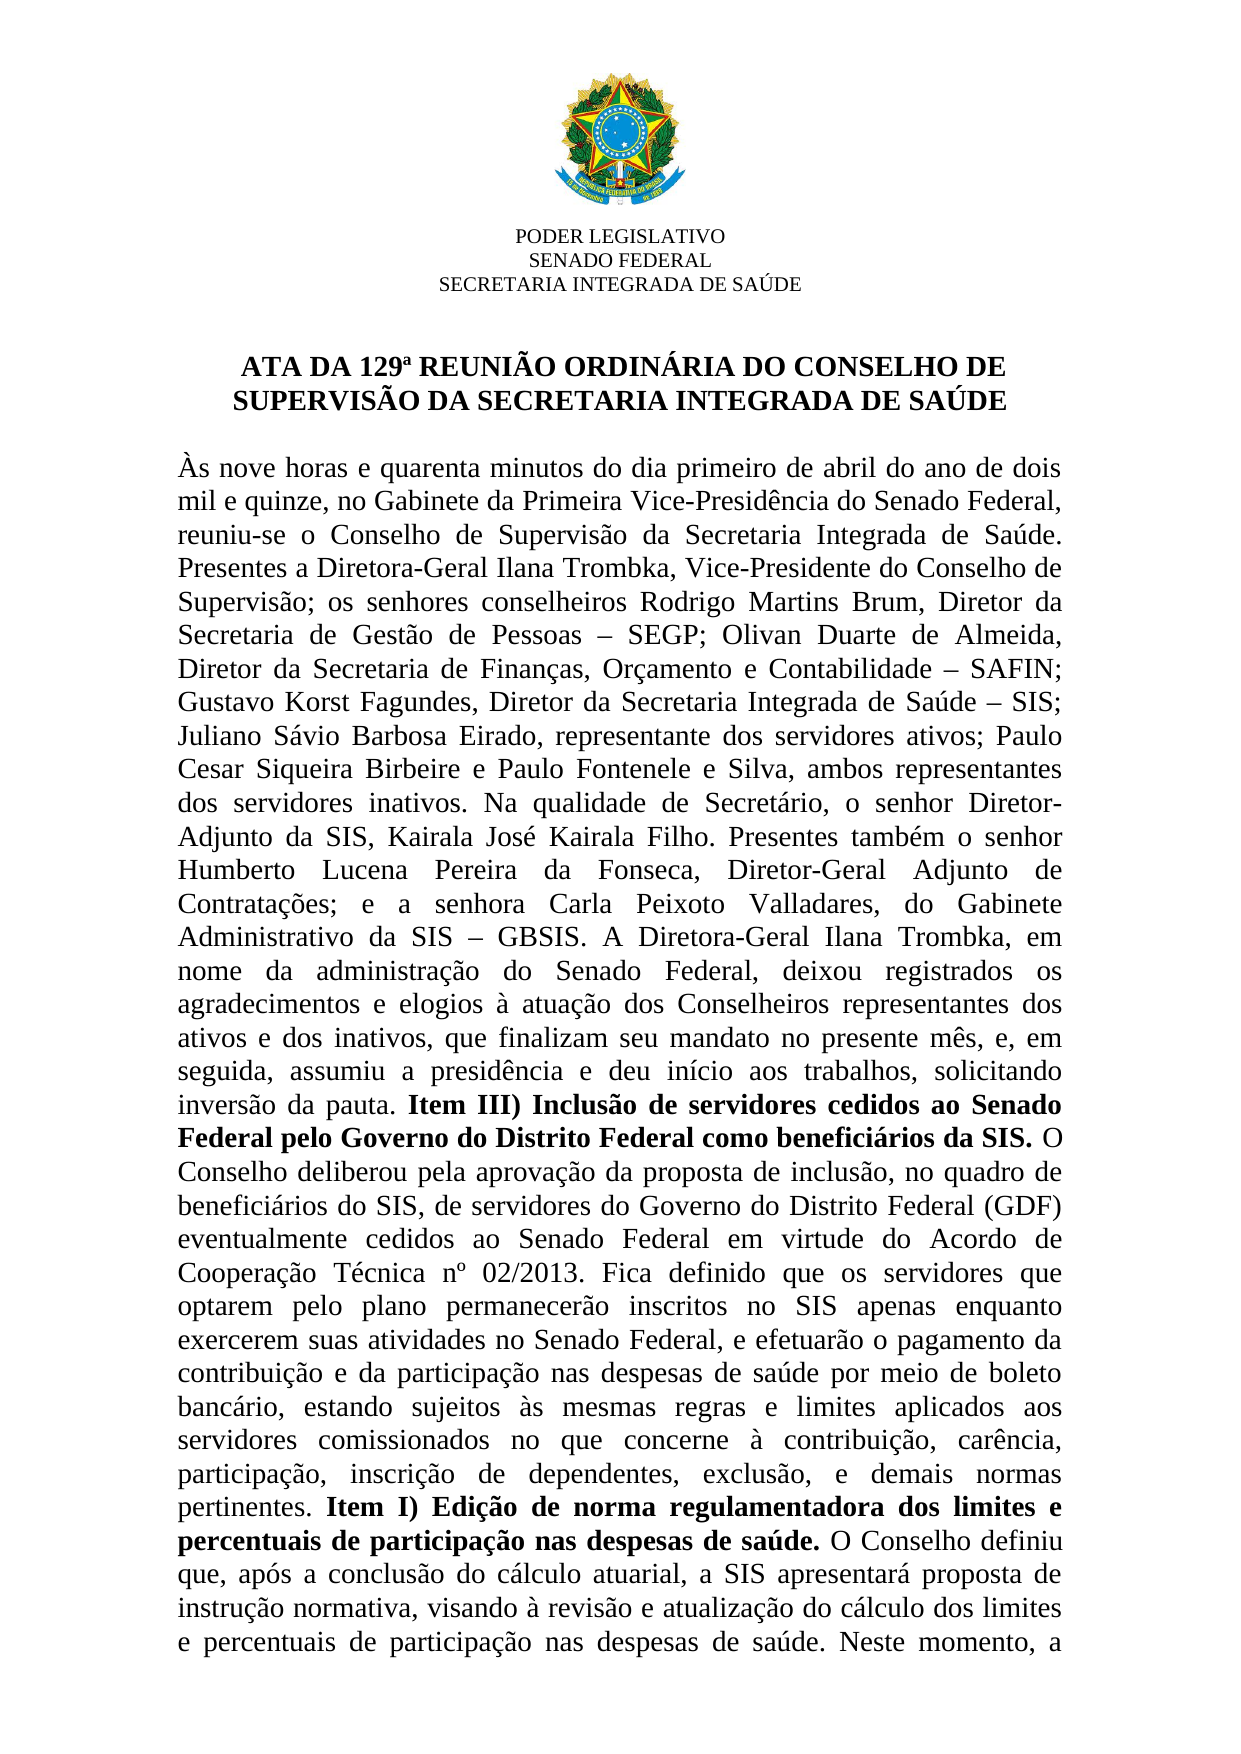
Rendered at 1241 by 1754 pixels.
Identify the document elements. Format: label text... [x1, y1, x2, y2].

text Às nove horas e quarenta minutos do dia primeiro de abril do ano de dois mil e quinze, no Gabinete da Primeira Vice-Presidência do Senado Federal, reuniu-se o Conselho de Supervisão da Secretaria Integrada de Saúde. Presentes a Diretora-Geral Ilana Trombka, Vice-Presidente do Conselho de Supervisão; os senhores conselheiros Rodrigo Martins Brum, Diretor da Secretaria de Gestão de Pessoas – SEGP; Olivan Duarte de Almeida, Diretor da Secretaria de Finanças, Orçamento e Contabilidade – SAFIN; Gustavo Korst Fagundes, Diretor da Secretaria Integrada de Saúde – SIS; Juliano Sávio Barbosa Eirado, representante dos servidores ativos; Paulo Cesar Siqueira Birbeire e Paulo Fontenele e Silva, ambos representantes dos servidores inativos. Na qualidade de Secretário, o senhor Diretor-Adjunto da SIS, Kairala José Kairala Filho. Presentes também o senhor Humberto Lucena Pereira da Fonseca, Diretor-Geral Adjunto de Contratações; e a senhora Carla Peixoto Valladares, do Gabinete Administrativo da SIS – GBSIS. A Diretora-Geral Ilana Trombka, em nome da administração do Senado Federal, deixou registrados os agradecimentos e elogios à atuação dos Conselheiros representantes dos ativos e dos inativos, que finalizam seu mandato no presente mês, e, em seguida, assumiu a presidência e deu início aos trabalhos, solicitando inversão da pauta. Item III) Inclusão de servidores cedidos ao Senado Federal pelo Governo do Distrito Federal como beneficiários da SIS. O Conselho deliberou pela aprovação da proposta de inclusão, no quadro de beneficiários do SIS, de servidores do Governo do Distrito Federal (GDF) eventualmente cedidos ao Senado Federal em virtude do Acordo de Cooperação Técnica nº 02/2013. Fica definido que os servidores que optarem pelo plano permanecerão inscritos no SIS apenas enquanto exercerem suas atividades no Senado Federal, e efetuarão o pagamento da contribuição e da participação nas despesas de saúde por meio de boleto bancário, estando sujeitos às mesmas regras e limites aplicados aos servidores comissionados no que concerne à contribuição, carência, participação, inscrição de dependentes, exclusão, e demais normas pertinentes. Item I) Edição de norma regulamentadora dos limites e percentuais de participação nas despesas de saúde. O Conselho definiu que, após a conclusão do cálculo atuarial, a SIS apresentará proposta de instrução normativa, visando à revisão e atualização do cálculo dos limites e percentuais de participação nas despesas de saúde. Neste momento, a [177, 450, 1063, 1657]
text ATA DA 129ª REUNIÃO ORDINÁRIA DO CONSELHO DE SUPERVISÃO DA SECRETARIA INTEGRADA DE SAÚDE [177, 349, 1063, 416]
